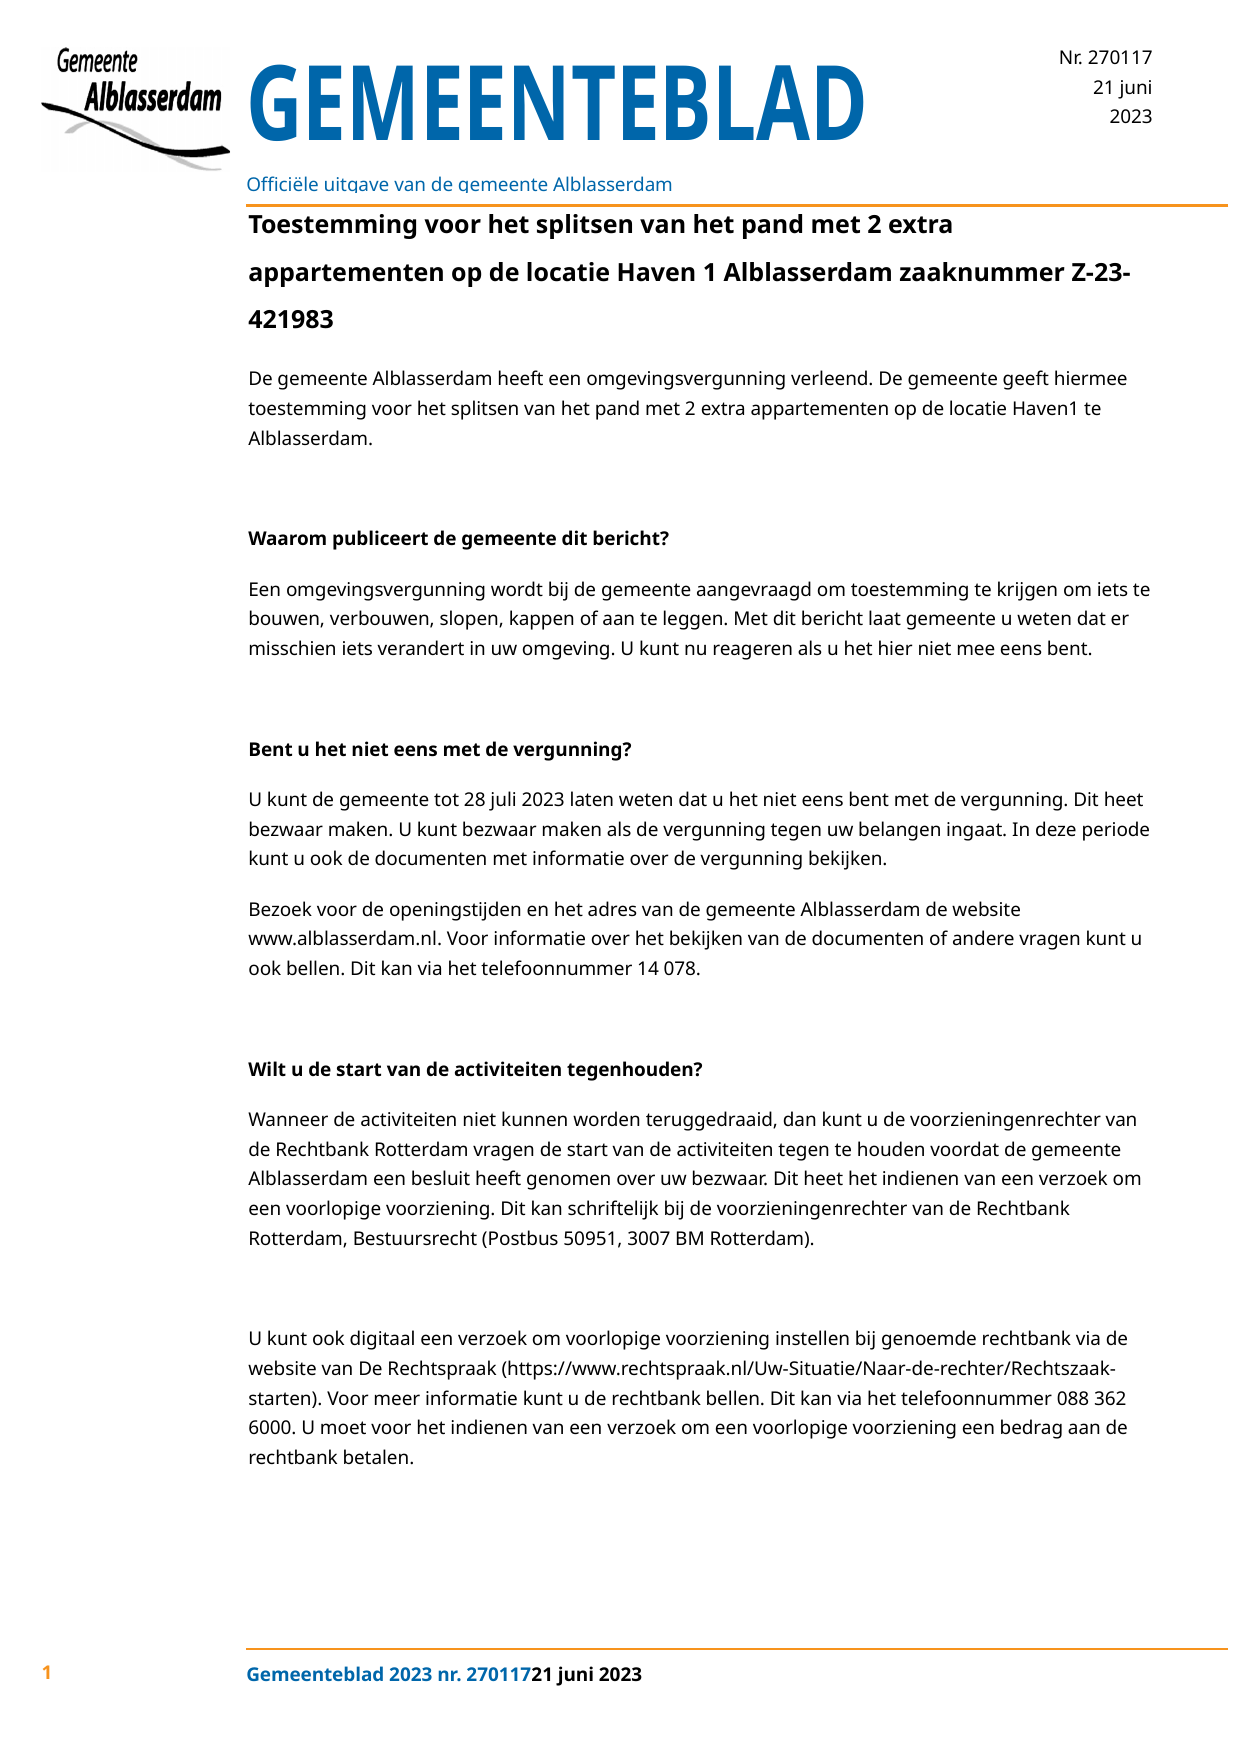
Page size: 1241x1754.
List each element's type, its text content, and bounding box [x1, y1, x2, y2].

text De gemeente Alblasserdam heeft een omgevingsvergunning verleend. De gemeente geeft hiermee toestemming voor het splitsen van het pand met 2 extra appartementen op de locatie Haven1 te Alblasserdam. [248, 366, 1152, 450]
text Een omgevingsvergunning wordt bij de gemeente aangevraagd om toestemming te krijgen om iets te bouwen, verbouwen, slopen, kappen of aan te leggen. Met dit bericht laat gemeente u weten dat er misschien iets verandert in uw omgeving. U kunt nu reageren als u het hier niet mee eens bent. [248, 576, 1152, 661]
text U kunt ook digitaal een verzoek om voorlopige voorziening instellen bij genoemde rechtbank via de website van De Rechtspraak (https://www.rechtspraak.nl/Uw-Situatie/Naar-de-rechter/Rechtszaak-starten). Voor meer informatie kunt u de rechtbank bellen. Dit kan via het telefoonnummer 088 362 6000. U moet voor het indienen van een verzoek om een voorlopige voorziening een bedrag aan de rechtbank betalen. [248, 1326, 1152, 1469]
text Wanneer de activiteiten niet kunnen worden teruggedraaid, dan kunt u de voorzieningenrechter van de Rechtbank Rotterdam vragen de start van de activiteiten tegen te houden voordat de gemeente Alblasserdam een besluit heeft genomen over uw bezwaar. Dit heet het indienen van een verzoek om een voorlopige voorziening. Dit kan schriftelijk bij de voorzieningenrechter van de Rechtbank Rotterdam, Bestuursrecht (Postbus 50951, 3007 BM Rotterdam). [248, 1106, 1152, 1250]
text Toestemming voor het splitsen van het pand met 2 extra appartementen op de locatie Haven 1 Alblasserdam zaaknummer Z-23-421983 [248, 207, 1152, 336]
text Bezoek voor de openingstijden en het adres van de gemeente Alblasserdam de website www.alblasserdam.nl. Voor informatie over het bekijken van de documenten of andere vragen kunt u ook bellen. Dit kan via het telefoonnummer 14 078. [248, 896, 1152, 981]
text Wilt u de start van de activiteiten tegenhouden? [248, 1056, 1152, 1082]
text Bent u het niet eens met de vergunning? [248, 736, 1152, 762]
picture [41, 47, 231, 172]
text U kunt de gemeente tot 28 juli 2023 laten weten dat u het niet eens bent met de vergunning. Dit heet bezwaar maken. U kunt bezwaar maken als de vergunning tegen uw belangen ingaat. In deze periode kunt u ook de documenten met informatie over de vergunning bekijken. [248, 786, 1152, 871]
text Waarom publiceert de gemeente dit bericht? [248, 526, 1152, 551]
